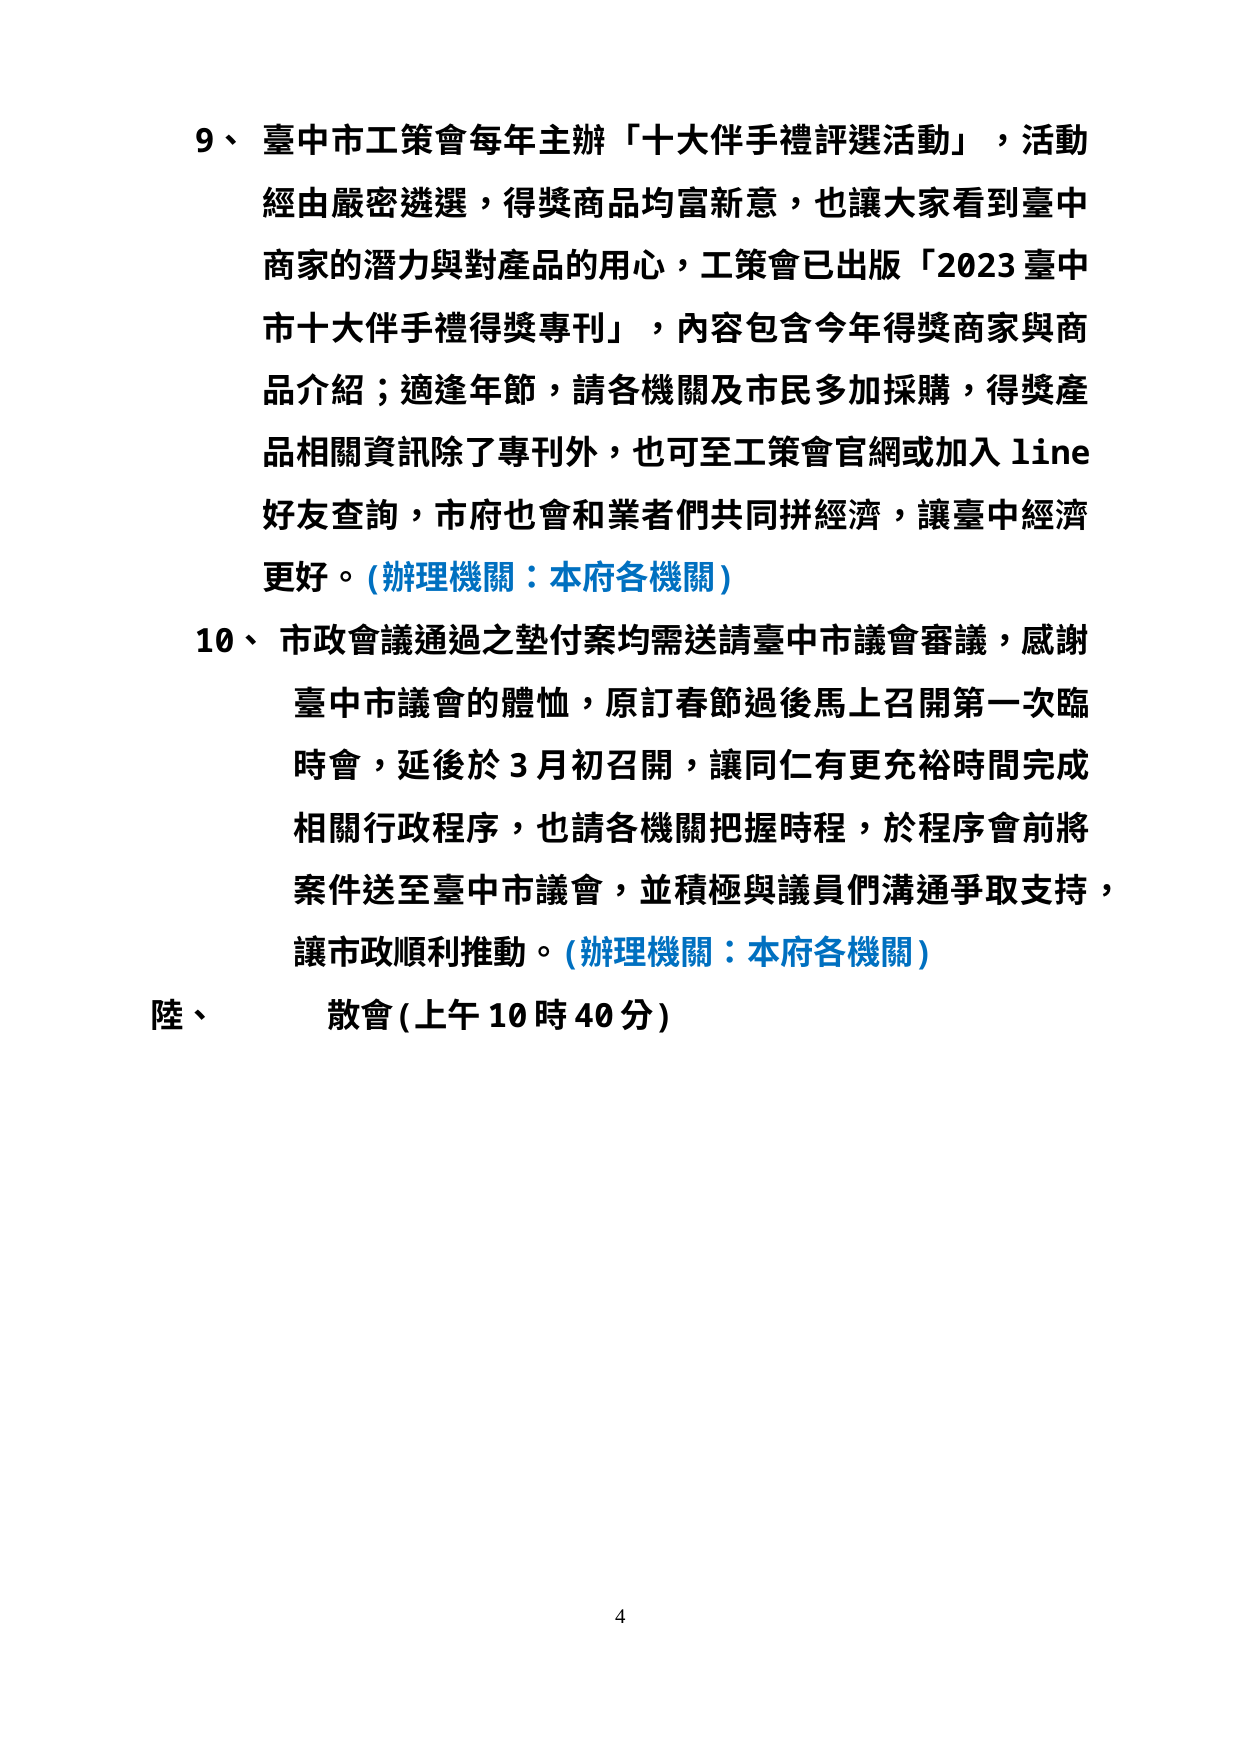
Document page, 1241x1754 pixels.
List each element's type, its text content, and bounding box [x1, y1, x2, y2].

list 市政會議通過之墊付案均需送請臺中市議會審議，感謝臺中市議會的體恤，原訂春節過後馬上召開第一次臨時會，延後於3月初召開，讓同仁有更充裕時間完成相關行政程序，也請各機關把握時程，於程序會前將案件送至臺中市議會，並積極與議員們溝通爭取支持，讓市政順利推動。(辦理機關：本府各機關) [194, 596, 1090, 971]
list 散會(上午10時40分) [150, 971, 1090, 1034]
list 臺中市工策會每年主辦「十大伴手禮評選活動」，活動經由嚴密遴選，得獎商品均富新意，也讓大家看到臺中商家的潛力與對產品的用心，工策會已出版「2023臺中市十大伴手禮得獎專刊」，內容包含今年得獎商家與商品介紹；適逢年節，請各機關及市民多加採購，得獎產品相關資訊除了專刊外，也可至工策會官網或加入line好友查詢，市府也會和業者們共同拼經濟，讓臺中經濟更好。(辦理機關：本府各機關) [194, 96, 1090, 596]
